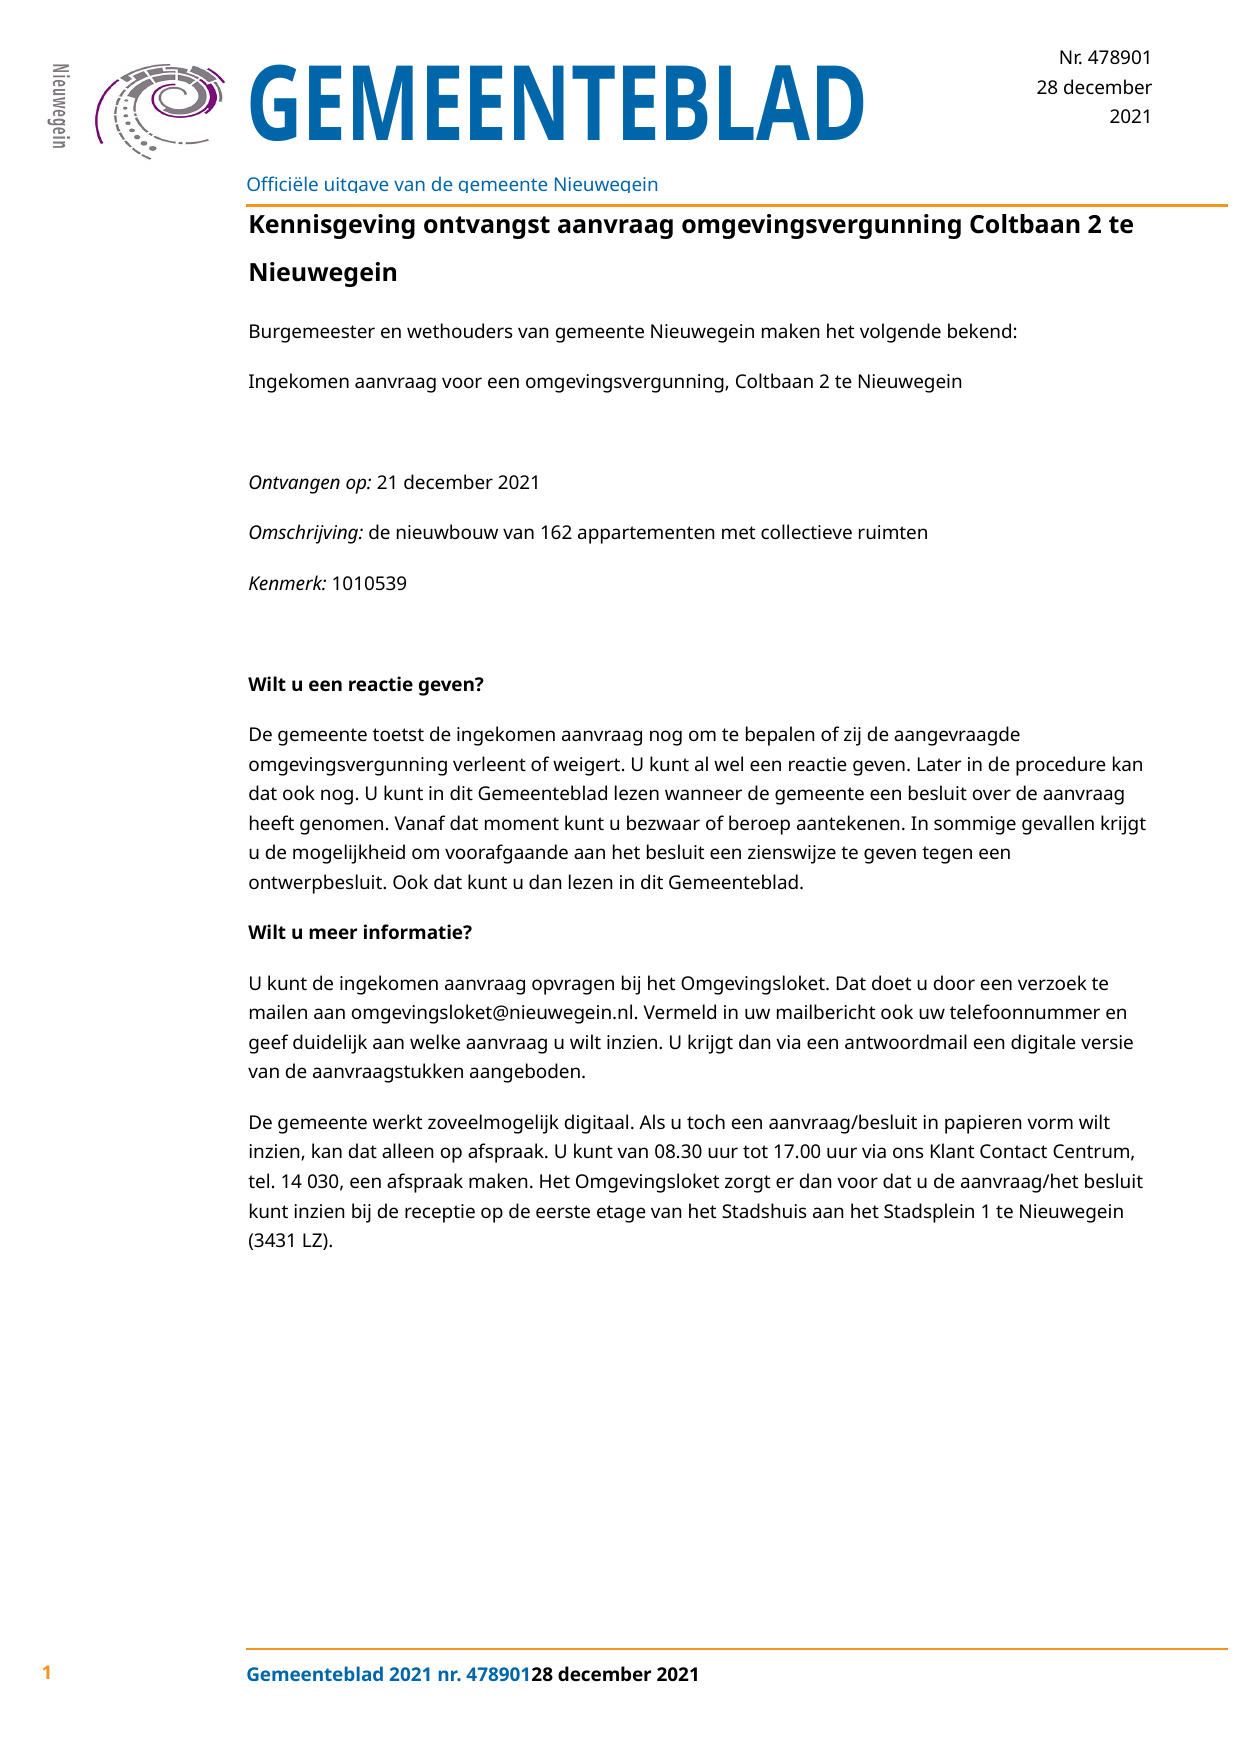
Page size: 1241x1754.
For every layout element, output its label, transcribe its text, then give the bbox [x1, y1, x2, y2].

text Wilt u meer informatie? [248, 919, 1152, 945]
text Ontvangen op: 21 december 2021 [248, 469, 1152, 495]
text Kenmerk: 1010539 [248, 570, 1152, 596]
text De gemeente toetst de ingekomen aanvraag nog om te bepalen of zij de aangevraagde omgevingsvergunning verleent of weigert. U kunt al wel een reactie geven. Later in de procedure kan dat ook nog. U kunt in dit Gemeenteblad lezen wanneer de gemeente een besluit over de aanvraag heeft genomen. Vanaf dat moment kunt u bezwaar of beroep aantekenen. In sommige gevallen krijgt u de mogelijkheid om voorafgaande aan het besluit een zienswijze te geven tegen een ontwerpbesluit. Ook dat kunt u dan lezen in dit Gemeenteblad. [248, 721, 1152, 895]
text Wilt u een reactie geven? [248, 671, 1152, 697]
picture [41, 47, 231, 172]
text U kunt de ingekomen aanvraag opvragen bij het Omgevingsloket. Dat doet u door een verzoek te mailen aan omgevingsloket@nieuwegein.nl. Vermeld in uw mailbericht ook uw telefoonnummer en geef duidelijk aan welke aanvraag u wilt inzien. U krijgt dan via een antwoordmail een digitale versie van de aanvraagstukken aangeboden. [248, 970, 1152, 1084]
text Ingekomen aanvraag voor een omgevingsvergunning, Coltbaan 2 te Nieuwegein [248, 368, 1152, 394]
text Burgemeester en wethouders van gemeente Nieuwegein maken het volgende bekend: [248, 318, 1152, 344]
text Kennisgeving ontvangst aanvraag omgevingsvergunning Coltbaan 2 te Nieuwegein [248, 207, 1152, 288]
text Omschrijving: de nieuwbouw van 162 appartementen met collectieve ruimten [248, 519, 1152, 545]
text De gemeente werkt zoveelmogelijk digitaal. Als u toch een aanvraag/besluit in papieren vorm wilt inzien, kan dat alleen op afspraak. U kunt van 08.30 uur tot 17.00 uur via ons Klant Contact Centrum, tel. 14 030, een afspraak maken. Het Omgevingsloket zorgt er dan voor dat u de aanvraag/het besluit kunt inzien bij de receptie op de eerste etage van het Stadshuis aan het Stadsplein 1 te Nieuwegein (3431 LZ). [248, 1109, 1152, 1253]
